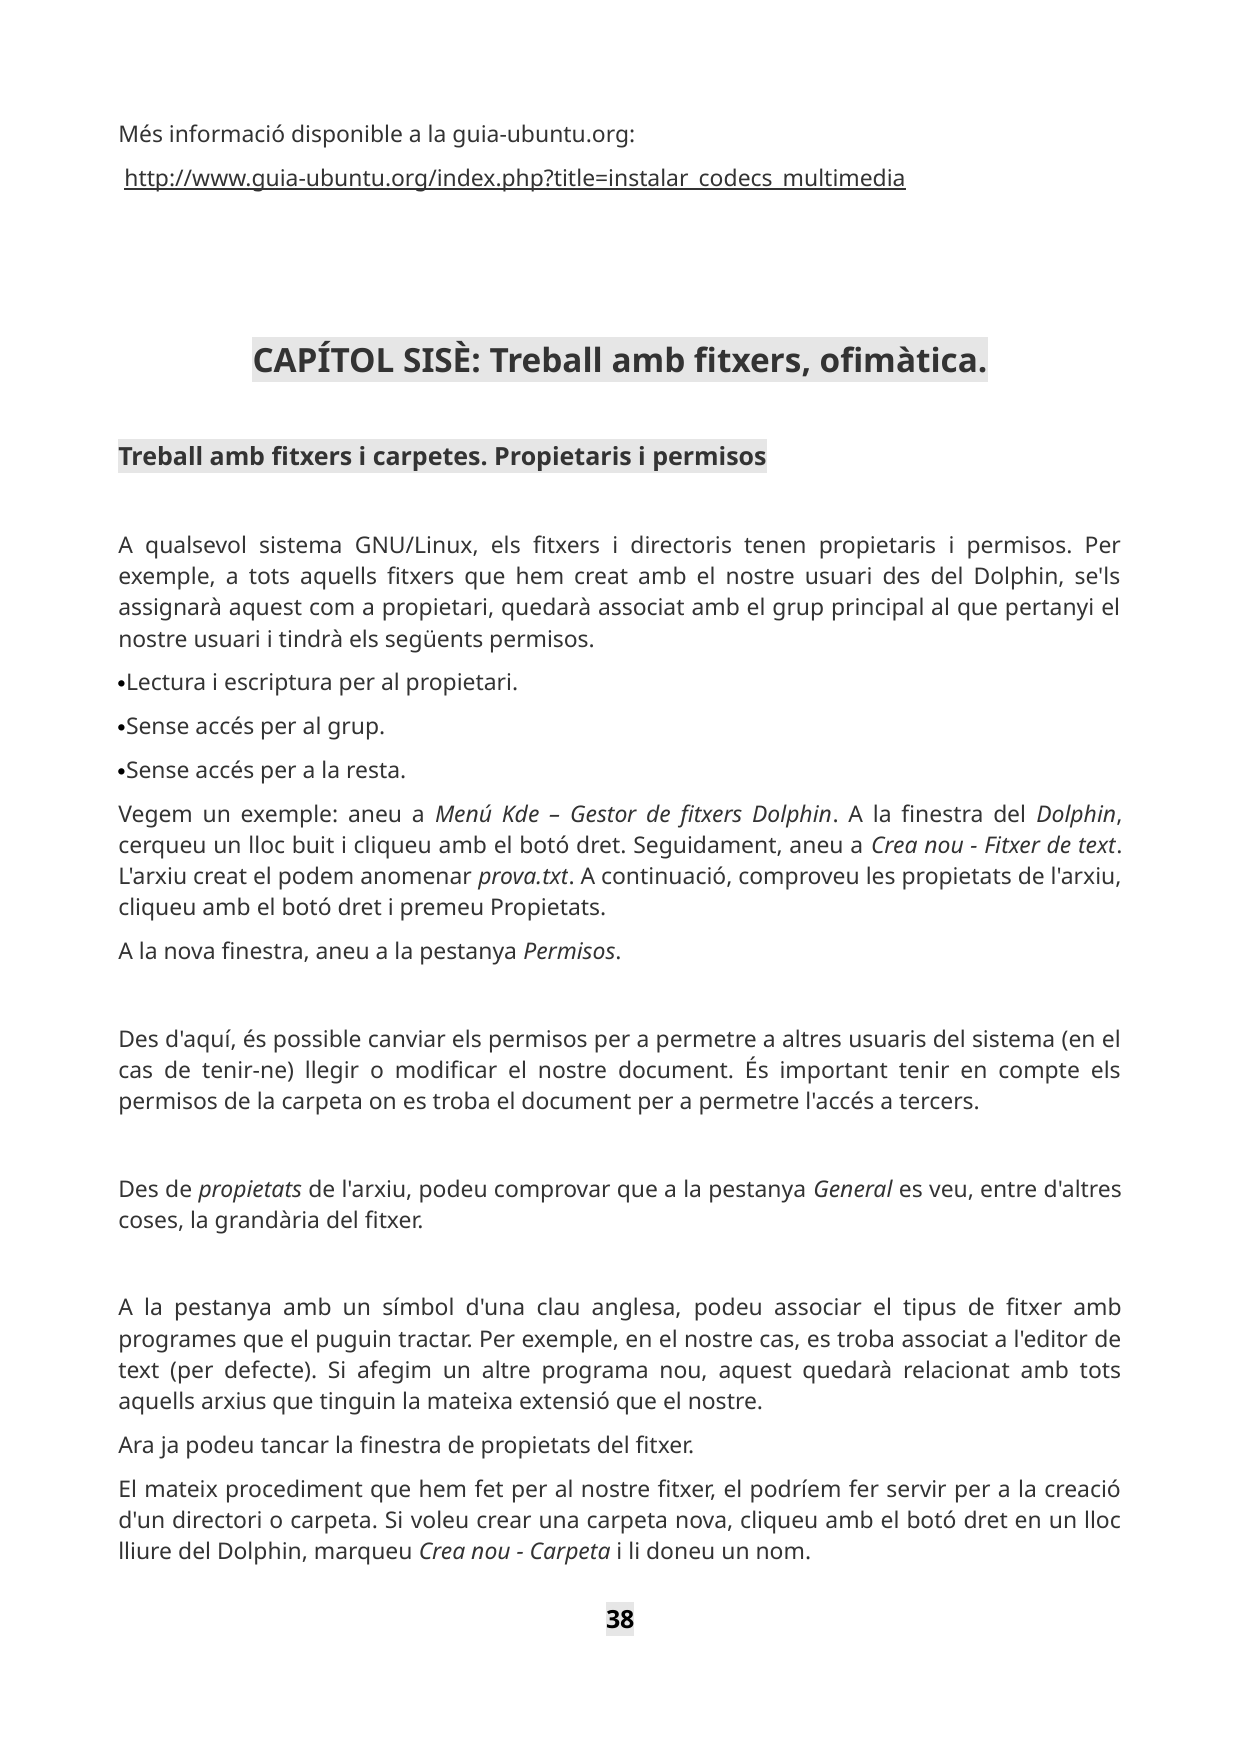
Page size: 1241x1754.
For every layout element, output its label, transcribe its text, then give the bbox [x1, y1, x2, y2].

text A la nova finestra, aneu a la pestanya Permisos. [118, 935, 1122, 966]
text Vegem un exemple: aneu a Menú Kde – Gestor de fitxers Dolphin. A la finestra del Dolphin, cerqueu un lloc buit i cliqueu amb el botó dret. Seguidament, aneu a Crea nou - Fitxer de text. L'arxiu creat el podem anomenar prova.txt. A continuació, comproveu les propietats de l'arxiu, cliqueu amb el botó dret i premeu Propietats. [118, 798, 1122, 923]
text Més informació disponible a la guia-ubuntu.org: [118, 118, 1122, 149]
text A qualsevol sistema GNU/Linux, els fitxers i directoris tenen propietaris i permisos. Per exemple, a tots aquells fitxers que hem creat amb el nostre usuari des del Dolphin, se'ls assignarà aquest com a propietari, quedarà associat amb el grup principal al que pertanyi el nostre usuari i tindrà els següents permisos. [118, 529, 1122, 654]
list Sense accés per al grup. [118, 710, 1122, 741]
text Des de propietats de l'arxiu, podeu comprovar que a la pestanya General es veu, entre d'altres coses, la grandària del fitxer. [118, 1173, 1122, 1235]
text El mateix procediment que hem fet per al nostre fitxer, el podríem fer servir per a la creació d'un directori o carpeta. Si voleu crear una carpeta nova, cliqueu amb el botó dret en un lloc lliure del Dolphin, marqueu Crea nou - Carpeta i li doneu un nom. [118, 1473, 1122, 1566]
text Des d'aquí, és possible canviar els permisos per a permetre a altres usuaris del sistema (en el cas de tenir-ne) llegir o modificar el nostre document. És important tenir en compte els permisos de la carpeta on es troba el document per a permetre l'accés a tercers. [118, 1023, 1122, 1116]
text Treball amb fitxers i carpetes. Propietaris i permisos [118, 438, 1122, 473]
list Lectura i escriptura per al propietari. [118, 666, 1122, 698]
list Sense accés per a la resta. [118, 754, 1122, 785]
text CAPÍTOL SISÈ: Treball amb fitxers, ofimàtica. [118, 337, 1122, 382]
text A la pestanya amb un símbol d'una clau anglesa, podeu associar el tipus de fitxer amb programes que el puguin tractar. Per exemple, en el nostre cas, es troba associat a l'editor de text (per defecte). Si afegim un altre programa nou, aquest quedarà relacionat amb tots aquells arxius que tinguin la mateixa extensió que el nostre. [118, 1291, 1122, 1416]
text http://www.guia-ubuntu.org/index.php?title=instalar_codecs_multimedia [118, 162, 1122, 193]
text Ara ja podeu tancar la finestra de propietats del fitxer. [118, 1429, 1122, 1460]
